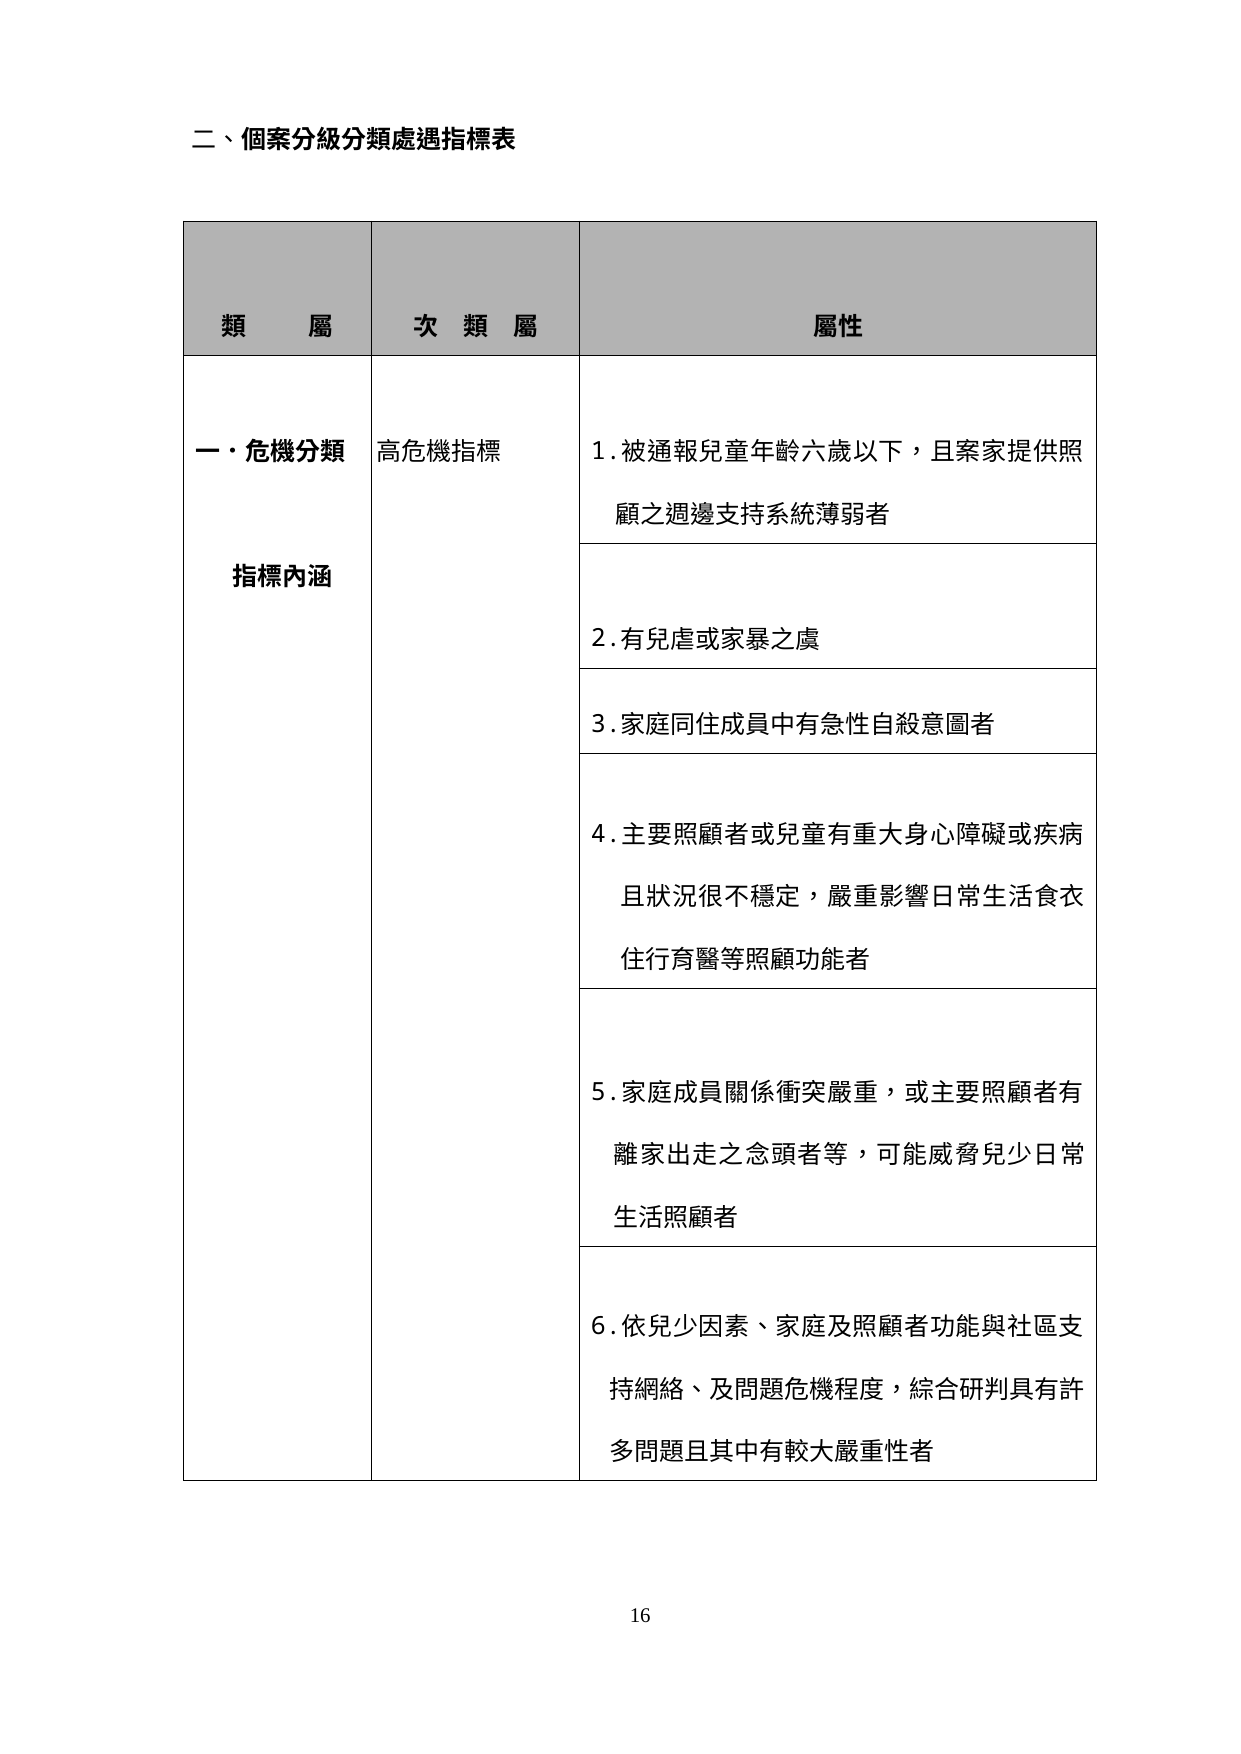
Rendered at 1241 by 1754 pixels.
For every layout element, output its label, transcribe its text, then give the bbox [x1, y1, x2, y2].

table_header 類 屬 [184, 222, 371, 355]
table_cell 1.被通報兒童年齡六歲以下，且案家提供照顧之週邊支持系統薄弱者 [580, 356, 1096, 542]
table_cell 高危機指標 [372, 356, 579, 1480]
table_cell 5.家庭成員關係衝突嚴重，或主要照顧者有離家出走之念頭者等，可能威脅兒少日常生活照顧者 [580, 989, 1096, 1246]
table_cell 3.家庭同住成員中有急性自殺意圖者 [580, 669, 1096, 753]
table_header 次 類 屬 [372, 222, 579, 355]
table_cell 一．危機分類 指標內涵 [184, 356, 371, 1480]
table_cell 6.依兒少因素、家庭及照顧者功能與社區支持網絡、及問題危機程度，綜合研判具有許多問題且其中有較大嚴重性者 [580, 1247, 1096, 1480]
text 二、個案分級分類處遇指標表 [191, 96, 1092, 158]
table_header 屬性 [580, 222, 1096, 355]
table_cell 2.有兒虐或家暴之虞 [580, 544, 1096, 667]
table_cell 4.主要照顧者或兒童有重大身心障礙或疾病且狀況很不穩定，嚴重影響日常生活食衣住行育醫等照顧功能者 [580, 754, 1096, 988]
